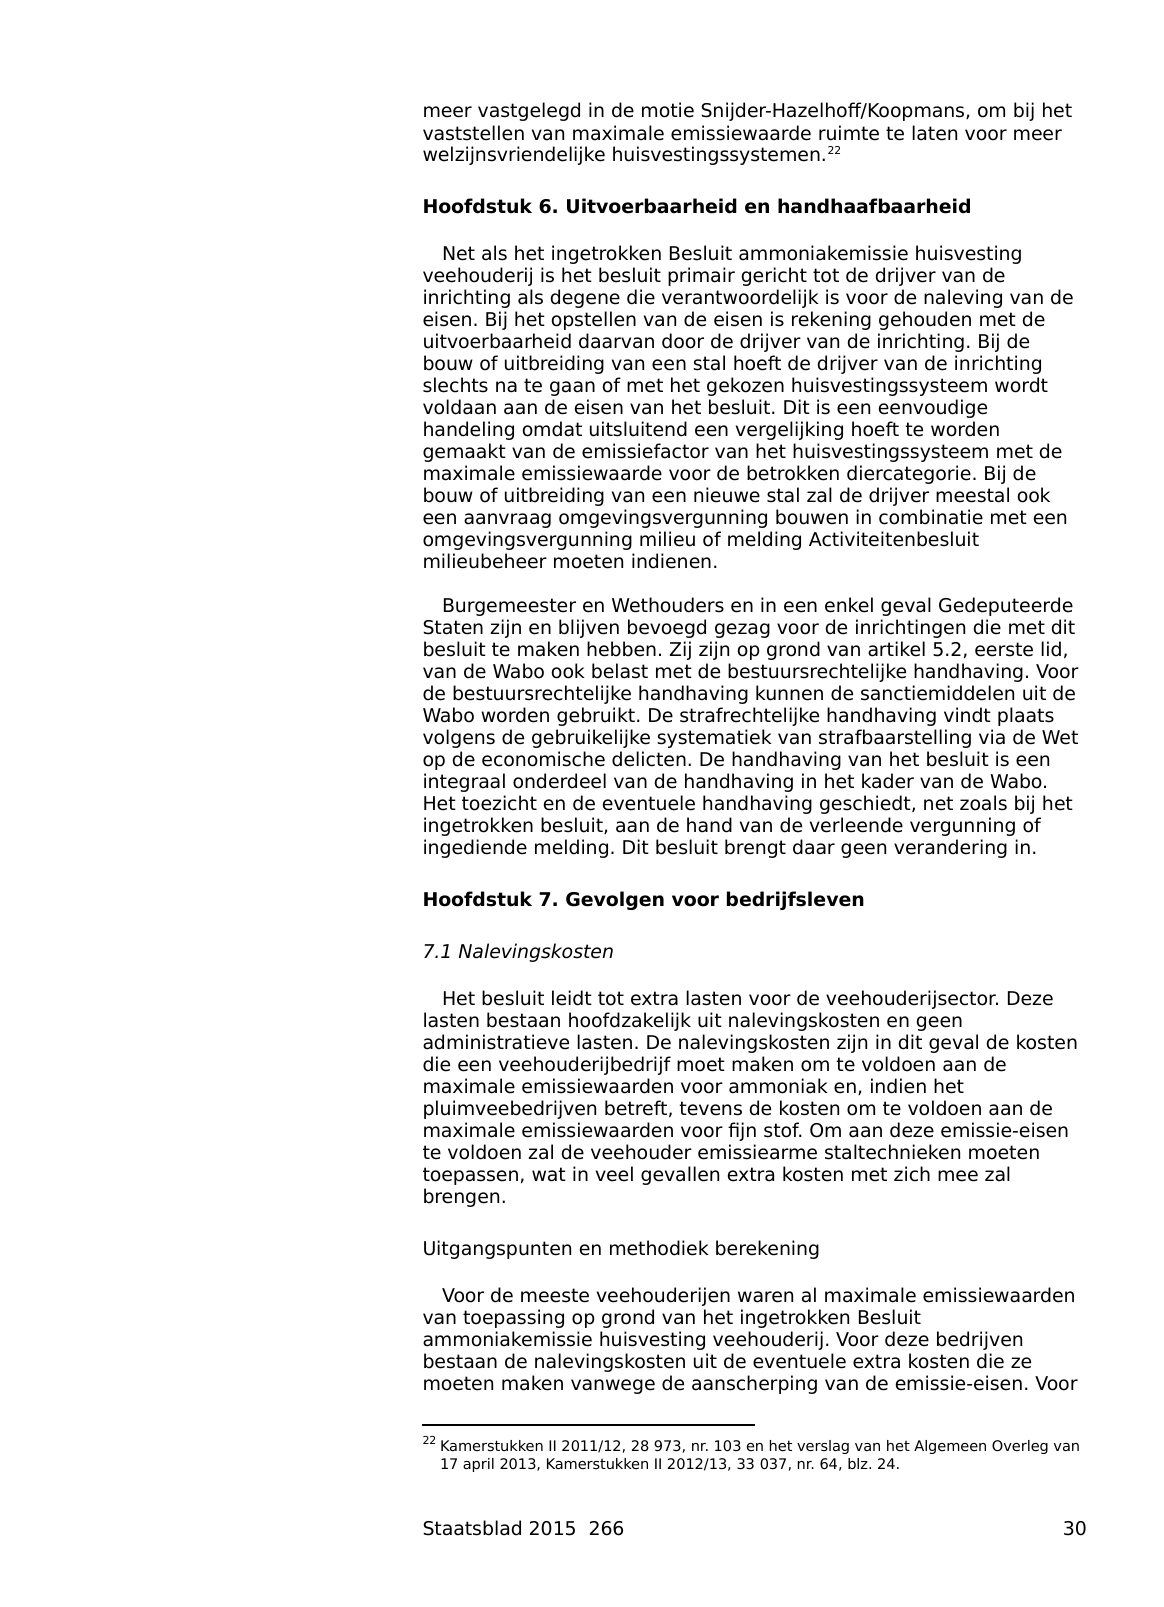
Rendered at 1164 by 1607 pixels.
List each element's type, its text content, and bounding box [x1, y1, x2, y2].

text Kamerstukken II 2011/12, 28 973, nr. 103 en het verslag van het Algemeen Overleg van 17 april 2013, Kamerstukken II 2012/13, 33 037, nr. 64, blz. 24. [422, 1434, 1087, 1473]
text Het besluit leidt tot extra lasten voor de veehouderijsector. Deze lasten bestaan hoofdzakelijk uit nalevingskosten en geen administratieve lasten. De nalevingskosten zijn in dit geval de kosten die een veehouderijbedrijf moet maken om te voldoen aan de maximale emissiewaarden voor ammoniak en, indien het pluimveebedrijven betreft, tevens de kosten om te voldoen aan de maximale emissiewaarden voor fijn stof. Om aan deze emissie-eisen te voldoen zal de veehouder emissiearme staltechnieken moeten toepassen, wat in veel gevallen extra kosten met zich mee zal brengen. [422, 988, 1087, 1208]
text Net als het ingetrokken Besluit ammoniakemissie huisvesting veehouderij is het besluit primair gericht tot de drijver van de inrichting als degene die verantwoordelijk is voor de naleving van de eisen. Bij het opstellen van de eisen is rekening gehouden met de uitvoerbaarheid daarvan door de drijver van de inrichting. Bij de bouw of uitbreiding van een stal hoeft de drijver van de inrichting slechts na te gaan of met het gekozen huisvestingssysteem wordt voldaan aan de eisen van het besluit. Dit is een eenvoudige handeling omdat uitsluitend een vergelijking hoeft te worden gemaakt van de emissiefactor van het huisvestingssysteem met de maximale emissiewaarde voor de betrokken diercategorie. Bij de bouw of uitbreiding van een nieuwe stal zal de drijver meestal ook een aanvraag omgevingsvergunning bouwen in combinatie met een omgevingsvergunning milieu of melding Activiteitenbesluit milieubeheer moeten indienen. [422, 243, 1087, 573]
subtitle Hoofdstuk 7. Gevolgen voor bedrijfsleven [422, 889, 1087, 911]
text meer vastgelegd in de motie Snijder-Hazelhoff/Koopmans, om bij het vaststellen van maximale emissiewaarde ruimte te laten voor meer welzijnsvriendelijke huisvestingssystemen. [422, 100, 1087, 166]
subtitle Hoofdstuk 6. Uitvoerbaarheid en handhaafbaarheid [422, 196, 1087, 218]
text Voor de meeste veehouderijen waren al maximale emissiewaarden van toepassing op grond van het ingetrokken Besluit ammoniakemissie huisvesting veehouderij. Voor deze bedrijven bestaan de nalevingskosten uit de eventuele extra kosten die ze moeten maken vanwege de aanscherping van de emissie-eisen. Voor [422, 1285, 1087, 1394]
subtitle 7.1 Nalevingskosten [422, 941, 1087, 963]
subtitle Uitgangspunten en methodiek berekening [422, 1238, 1087, 1260]
text Burgemeester en Wethouders en in een enkel geval Gedeputeerde Staten zijn en blijven bevoegd gezag voor de inrichtingen die met dit besluit te maken hebben. Zij zijn op grond van artikel 5.2, eerste lid, van de Wabo ook belast met de bestuursrechtelijke handhaving. Voor de bestuursrechtelijke handhaving kunnen de sanctiemiddelen uit de Wabo worden gebruikt. De strafrechtelijke handhaving vindt plaats volgens de gebruikelijke systematiek van strafbaarstelling via de Wet op de economische delicten. De handhaving van het besluit is een integraal onderdeel van de handhaving in het kader van de Wabo. Het toezicht en de eventuele handhaving geschiedt, net zoals bij het ingetrokken besluit, aan de hand van de verleende vergunning of ingediende melding. Dit besluit brengt daar geen verandering in. [422, 595, 1087, 859]
